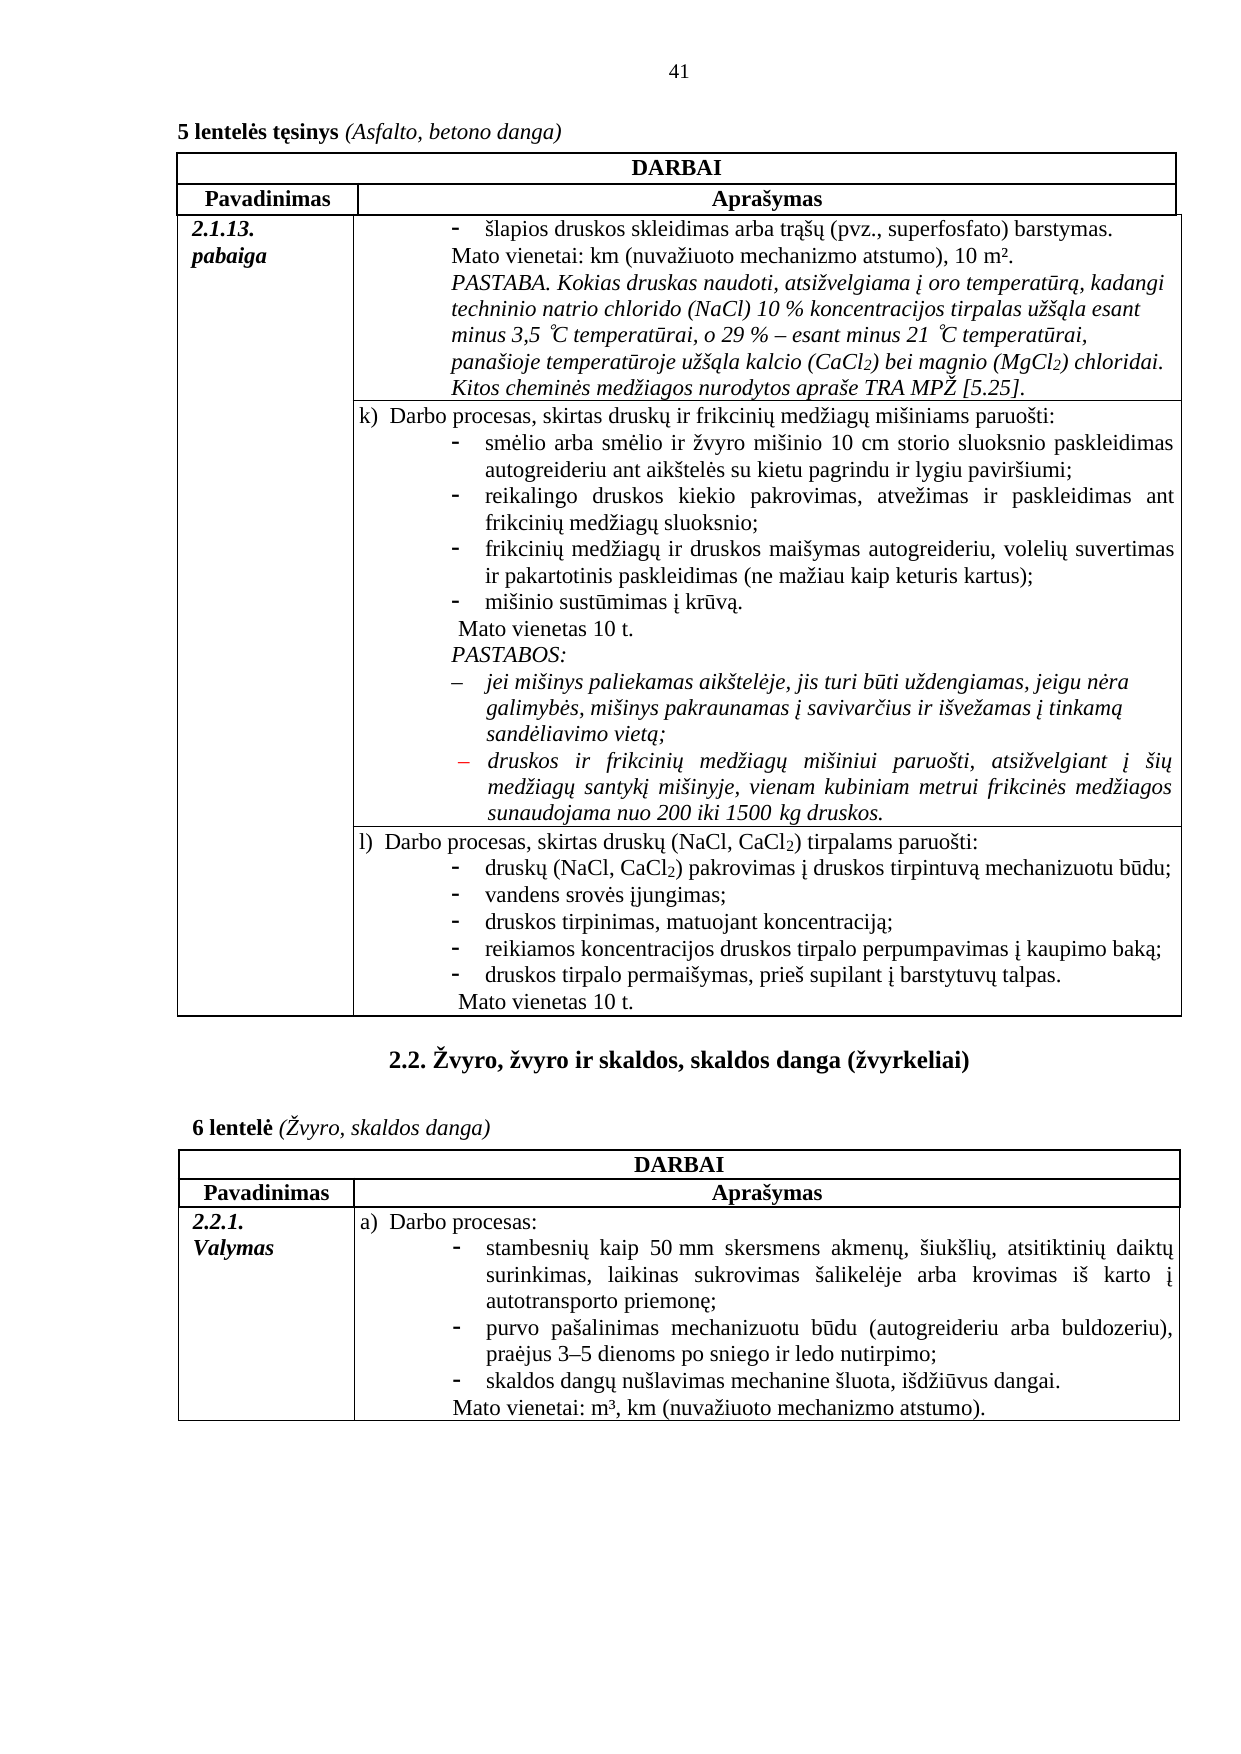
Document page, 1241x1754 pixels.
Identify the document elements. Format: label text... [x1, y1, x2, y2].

text 5 lentelės tęsinys (Asfalto, betono danga) [177, 118, 1181, 144]
text 2.2. Žvyro, žvyro ir skaldos, skaldos danga (žvyrkeliai) [177, 1045, 1181, 1074]
table_header DARBAI [178, 154, 1175, 183]
table_cell Pavadinimas [178, 185, 357, 213]
table_cell Pavadinimas [180, 1180, 353, 1206]
table_cell a) Darbo procesas:  stambesnių kaip 50 mm skersmens akmenų, šiukšlių, atsitiktinių daiktų surinkimas, laikinas sukrovimas šalikelėje arba krovimas iš karto į autotransporto priemonę;  purvo pašalinimas mechanizuotu būdu (autogreideriu arba buldozeriu), praėjus 3–5 dienoms po sniego ir ledo nutirpimo;  skaldos dangų nušlavimas mechanine šluota, išdžiūvus dangai. Mato vienetai: m³, km (nuvažiuoto mechanizmo atstumo). [355, 1208, 1179, 1420]
text 6 lentelė (Žvyro, skaldos danga) [192, 1112, 1181, 1142]
table_cell [1177, 183, 1181, 213]
table_cell 2.2.1. Valymas [179, 1208, 354, 1420]
table_cell Aprašymas [359, 185, 1175, 213]
table_header DARBAI [180, 1151, 1179, 1177]
table_cell Aprašymas [355, 1180, 1179, 1206]
table_cell l) Darbo procesas, skirtas druskų (NaCl, CaCl2) tirpalams paruošti:  druskų (NaCl, CaCl2) pakrovimas į druskos tirpintuvą mechanizuotu būdu;  vandens srovės įjungimas;  druskos tirpinimas, matuojant koncentraciją;  reikiamos koncentracijos druskos tirpalo perpumpavimas į kaupimo baką;  druskos tirpalo permaišymas, prieš supilant į barstytuvų talpas. Mato vienetas 10 t. [354, 827, 1181, 1014]
table_cell  šlapios druskos skleidimas arba trąšų (pvz., superfosfato) barstymas. Mato vienetai: km (nuvažiuoto mechanizmo atstumo), 10 m². PASTABA. Kokias druskas naudoti, atsižvelgiama į oro temperatūrą, kadangi techninio natrio chlorido (NaCl) 10 % koncentracijos tirpalas užšąla esant minus 3,5 C temperatūrai, o 29 % – esant minus 21 C temperatūrai, panašioje temperatūroje užšąla kalcio (CaCl2) bei magnio (MgCl2) chloridai. Kitos cheminės medžiagos nurodytos apraše TRA MPŽ [5.25]. [354, 215, 1181, 400]
table_cell 2.1.13. pabaiga [178, 216, 353, 1014]
table_cell k) Darbo procesas, skirtas druskų ir frikcinių medžiagų mišiniams paruošti:  smėlio arba smėlio ir žvyro mišinio 10 cm storio sluoksnio paskleidimas autogreideriu ant aikštelės su kietu pagrindu ir lygiu paviršiumi;  reikalingo druskos kiekio pakrovimas, atvežimas ir paskleidimas ant frikcinių medžiagų sluoksnio;  frikcinių medžiagų ir druskos maišymas autogreideriu, volelių suvertimas ir pakartotinis paskleidimas (ne mažiau kaip keturis kartus);  mišinio sustūmimas į krūvą. Mato vienetas 10 t. PASTABOS: – jei mišinys paliekamas aikštelėje, jis turi būti uždengiamas, jeigu nėra galimybės, mišinys pakraunamas į savivarčius ir išvežamas į tinkamą sandėliavimo vietą; – druskos ir frikcinių medžiagų mišiniui paruošti, atsižvelgiant į šių medžiagų santykį mišinyje, vienam kubiniam metrui frikcinės medžiagos sunaudojama nuo 200 iki 1500 kg druskos. [354, 401, 1181, 826]
table_header [1177, 152, 1181, 183]
